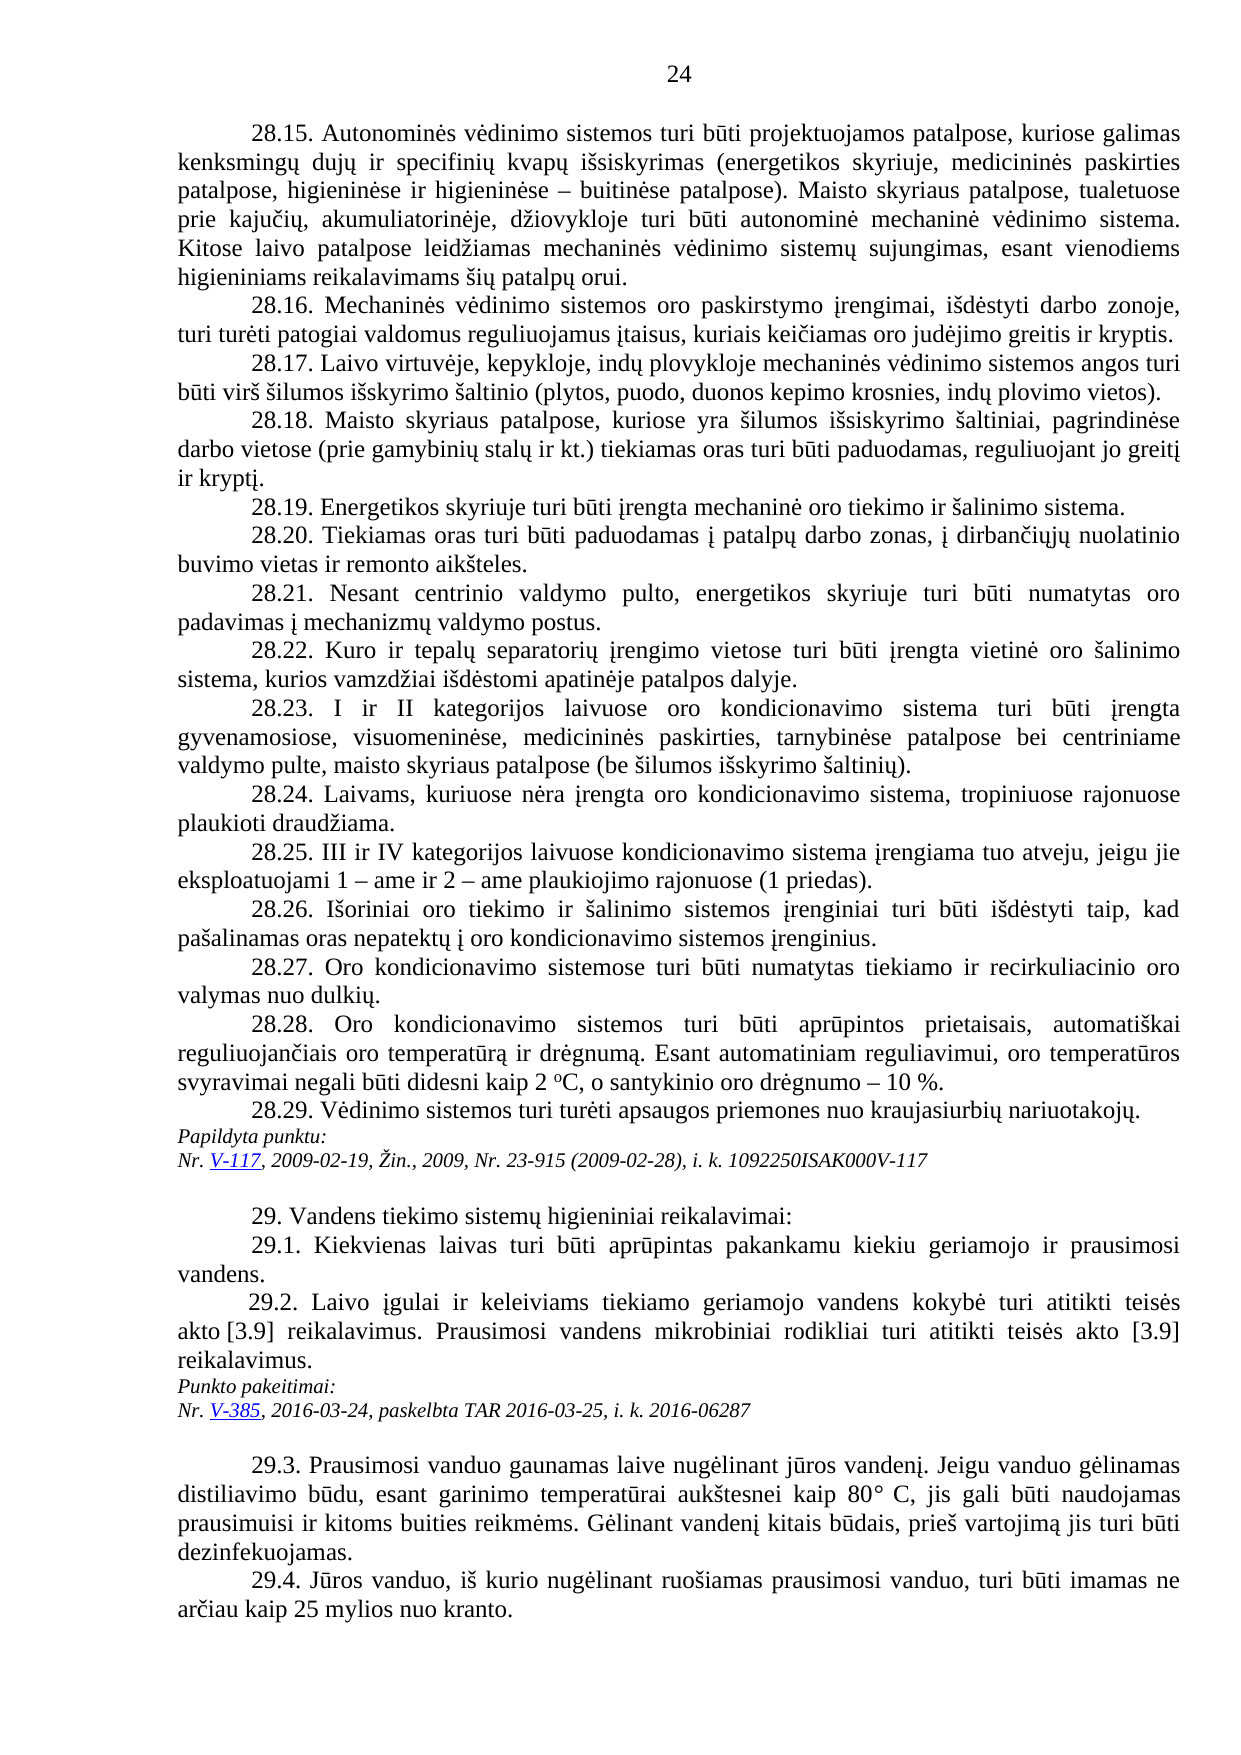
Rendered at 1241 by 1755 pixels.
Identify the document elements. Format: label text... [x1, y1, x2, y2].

text 28.21. Nesant centrinio valdymo pulto, energetikos skyriuje turi būti numatytas oro padavimas į mechanizmų valdymo postus. [177, 578, 1181, 636]
text Nr. V-117, 2009-02-19, Žin., 2009, Nr. 23-915 (2009-02-28), i. k. 1092250ISAK000V-117 [177, 1148, 1181, 1172]
text 29.3. Prausimosi vanduo gaunamas laive nugėlinant jūros vandenį. Jeigu vanduo gėlinamas distiliavimo būdu, esant garinimo temperatūrai aukštesnei kaip 80° C, jis gali būti naudojamas prausimuisi ir kitoms buities reikmėms. Gėlinant vandenį kitais būdais, prieš vartojimą jis turi būti dezinfekuojamas. [177, 1451, 1181, 1566]
text 29. Vandens tiekimo sistemų higieniniai reikalavimai: [177, 1201, 1181, 1230]
text 28.17. Laivo virtuvėje, kepykloje, indų plovykloje mechaninės vėdinimo sistemos angos turi būti virš šilumos išskyrimo šaltinio (plytos, puodo, duonos kepimo krosnies, indų plovimo vietos). [177, 348, 1181, 406]
text Punkto pakeitimai: [177, 1374, 1181, 1398]
text 29.1. Kiekvienas laivas turi būti aprūpintas pakankamu kiekiu geriamojo ir prausimosi vandens. [177, 1230, 1181, 1287]
text Papildyta punktu: [177, 1124, 1181, 1148]
text 28.28. Oro kondicionavimo sistemos turi būti aprūpintos prietaisais, automatiškai reguliuojančiais oro temperatūrą ir drėgnumą. Esant automatiniam reguliavimui, oro temperatūros svyravimai negali būti didesni kaip 2 oC, o santykinio oro drėgnumo – 10 %. [177, 1009, 1181, 1096]
text 28.22. Kuro ir tepalų separatorių įrengimo vietose turi būti įrengta vietinė oro šalinimo sistema, kurios vamzdžiai išdėstomi apatinėje patalpos dalyje. [177, 636, 1181, 693]
text 28.16. Mechaninės vėdinimo sistemos oro paskirstymo įrengimai, išdėstyti darbo zonoje, turi turėti patogiai valdomus reguliuojamus įtaisus, kuriais keičiamas oro judėjimo greitis ir kryptis. [177, 291, 1181, 348]
text 28.29. Vėdinimo sistemos turi turėti apsaugos priemones nuo kraujasiurbių nariuotakojų. [177, 1096, 1181, 1124]
text 28.15. Autonominės vėdinimo sistemos turi būti projektuojamos patalpose, kuriose galimas kenksmingų dujų ir specifinių kvapų išsiskyrimas (energetikos skyriuje, medicininės paskirties patalpose, higieninėse ir higieninėse – buitinėse patalpose). Maisto skyriaus patalpose, tualetuose prie kajučių, akumuliatorinėje, džiovykloje turi būti autonominė mechaninė vėdinimo sistema. Kitose laivo patalpose leidžiamas mechaninės vėdinimo sistemų sujungimas, esant vienodiems higieniniams reikalavimams šių patalpų orui. [177, 118, 1181, 291]
text 28.26. Išoriniai oro tiekimo ir šalinimo sistemos įrenginiai turi būti išdėstyti taip, kad pašalinamas oras nepatektų į oro kondicionavimo sistemos įrenginius. [177, 894, 1181, 952]
text 28.18. Maisto skyriaus patalpose, kuriose yra šilumos išsiskyrimo šaltiniai, pagrindinėse darbo vietose (prie gamybinių stalų ir kt.) tiekiamas oras turi būti paduodamas, reguliuojant jo greitį ir kryptį. [177, 406, 1181, 492]
text 28.27. Oro kondicionavimo sistemose turi būti numatytas tiekiamo ir recirkuliacinio oro valymas nuo dulkių. [177, 952, 1181, 1009]
text 29.4. Jūros vanduo, iš kurio nugėlinant ruošiamas prausimosi vanduo, turi būti imamas ne arčiau kaip 25 mylios nuo kranto. [177, 1566, 1181, 1623]
text 28.23. I ir II kategorijos laivuose oro kondicionavimo sistema turi būti įrengta gyvenamosiose, visuomeninėse, medicininės paskirties, tarnybinėse patalpose bei centriniame valdymo pulte, maisto skyriaus patalpose (be šilumos išskyrimo šaltinių). [177, 693, 1181, 779]
text 29.2. Laivo įgulai ir keleiviams tiekiamo geriamojo vandens kokybė turi atitikti teisės akto [3.9] reikalavimus. Prausimosi vandens mikrobiniai rodikliai turi atitikti teisės akto [3.9] reikalavimus. [177, 1287, 1181, 1374]
text 28.20. Tiekiamas oras turi būti paduodamas į patalpų darbo zonas, į dirbančiųjų nuolatinio buvimo vietas ir remonto aikšteles. [177, 521, 1181, 578]
text 28.25. III ir IV kategorijos laivuose kondicionavimo sistema įrengiama tuo atveju, jeigu jie eksploatuojami 1 – ame ir 2 – ame plaukiojimo rajonuose (1 priedas). [177, 837, 1181, 894]
text 28.19. Energetikos skyriuje turi būti įrengta mechaninė oro tiekimo ir šalinimo sistema. [177, 492, 1181, 521]
text 28.24. Laivams, kuriuose nėra įrengta oro kondicionavimo sistema, tropiniuose rajonuose plaukioti draudžiama. [177, 779, 1181, 837]
text Nr. V-385, 2016-03-24, paskelbta TAR 2016-03-25, i. k. 2016-06287 [177, 1398, 1181, 1422]
